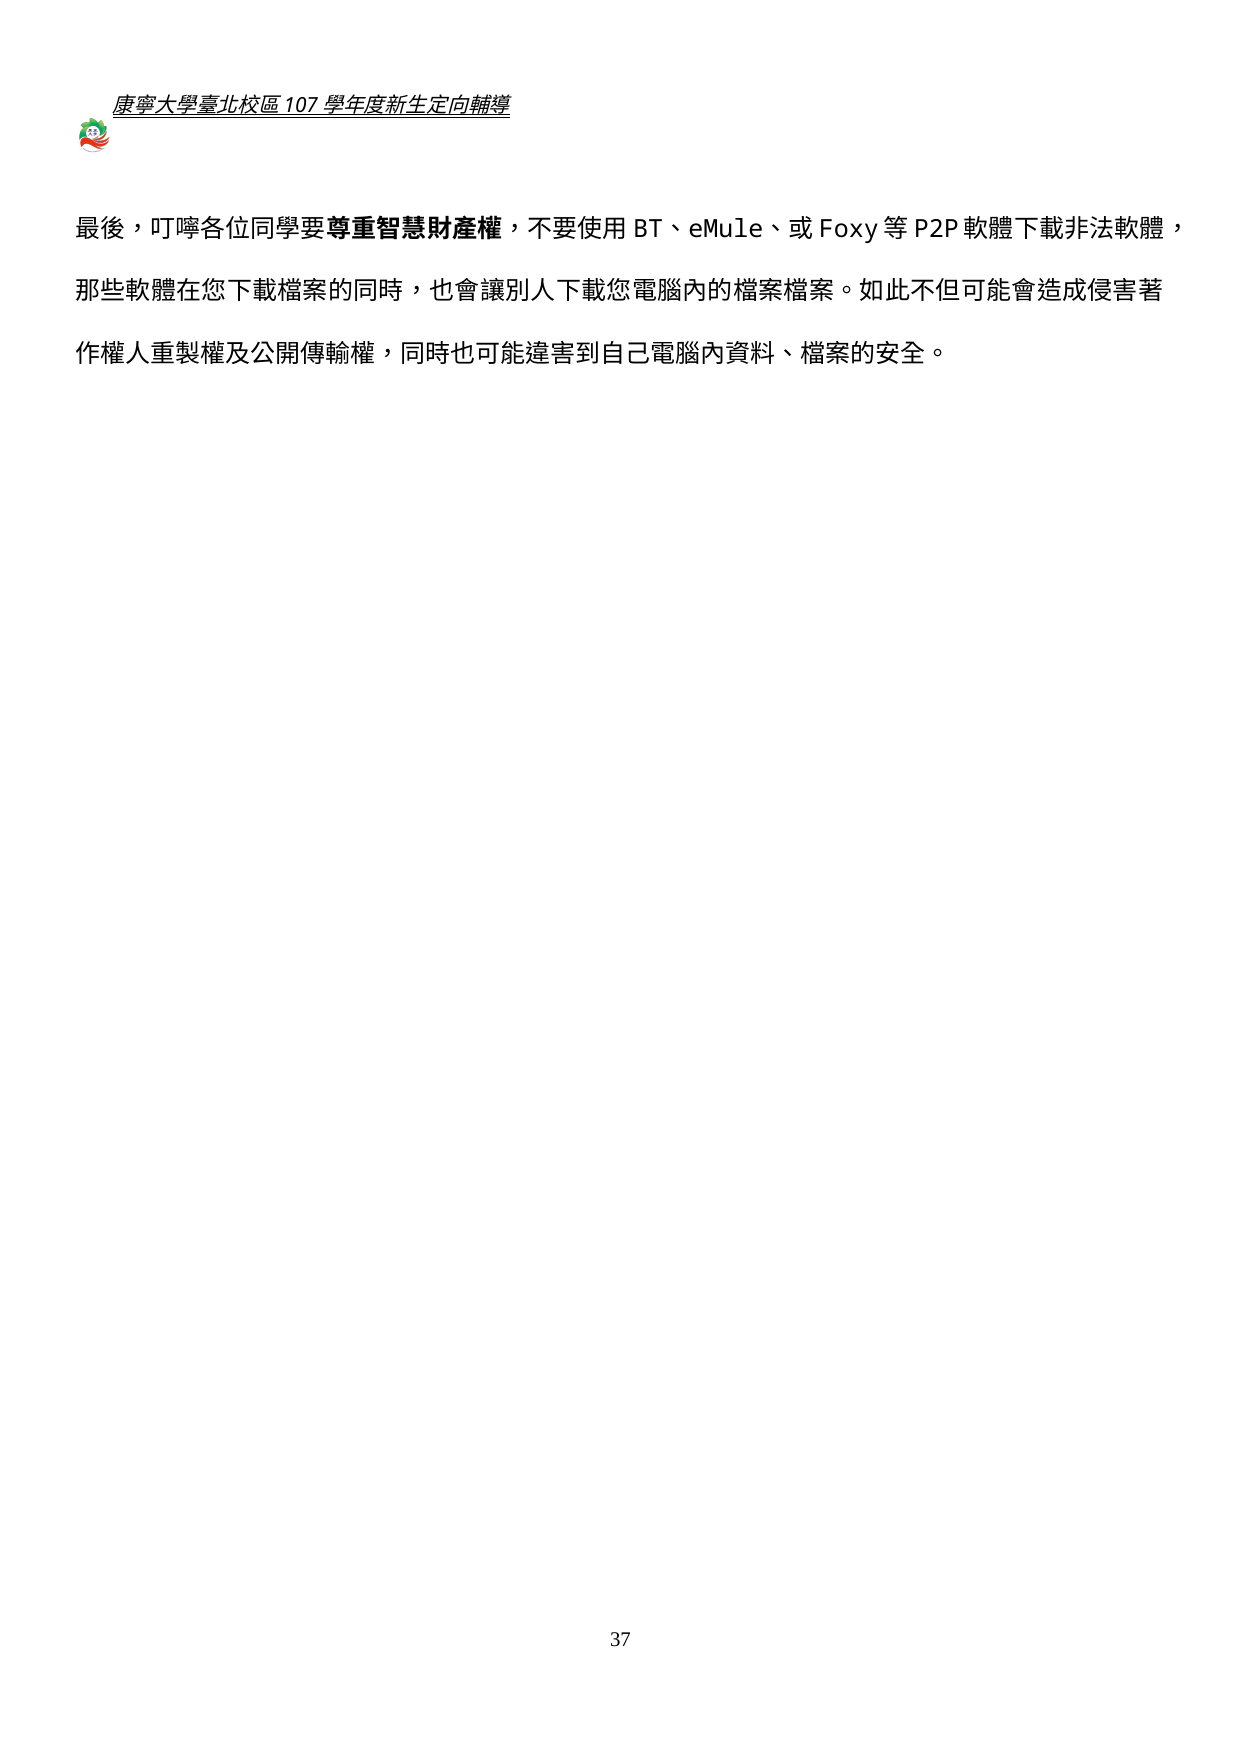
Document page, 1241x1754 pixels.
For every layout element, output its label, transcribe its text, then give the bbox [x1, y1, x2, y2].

text 最後，叮嚀各位同學要尊重智慧財產權，不要使用BT、eMule、或Foxy等P2P軟體下載非法軟體，那些軟體在您下載檔案的同時，也會讓別人下載您電腦內的檔案檔案。如此不但可能會造成侵害著作權人重製權及公開傳輸權，同時也可能違害到自己電腦內資料、檔案的安全。 [75, 185, 1165, 372]
